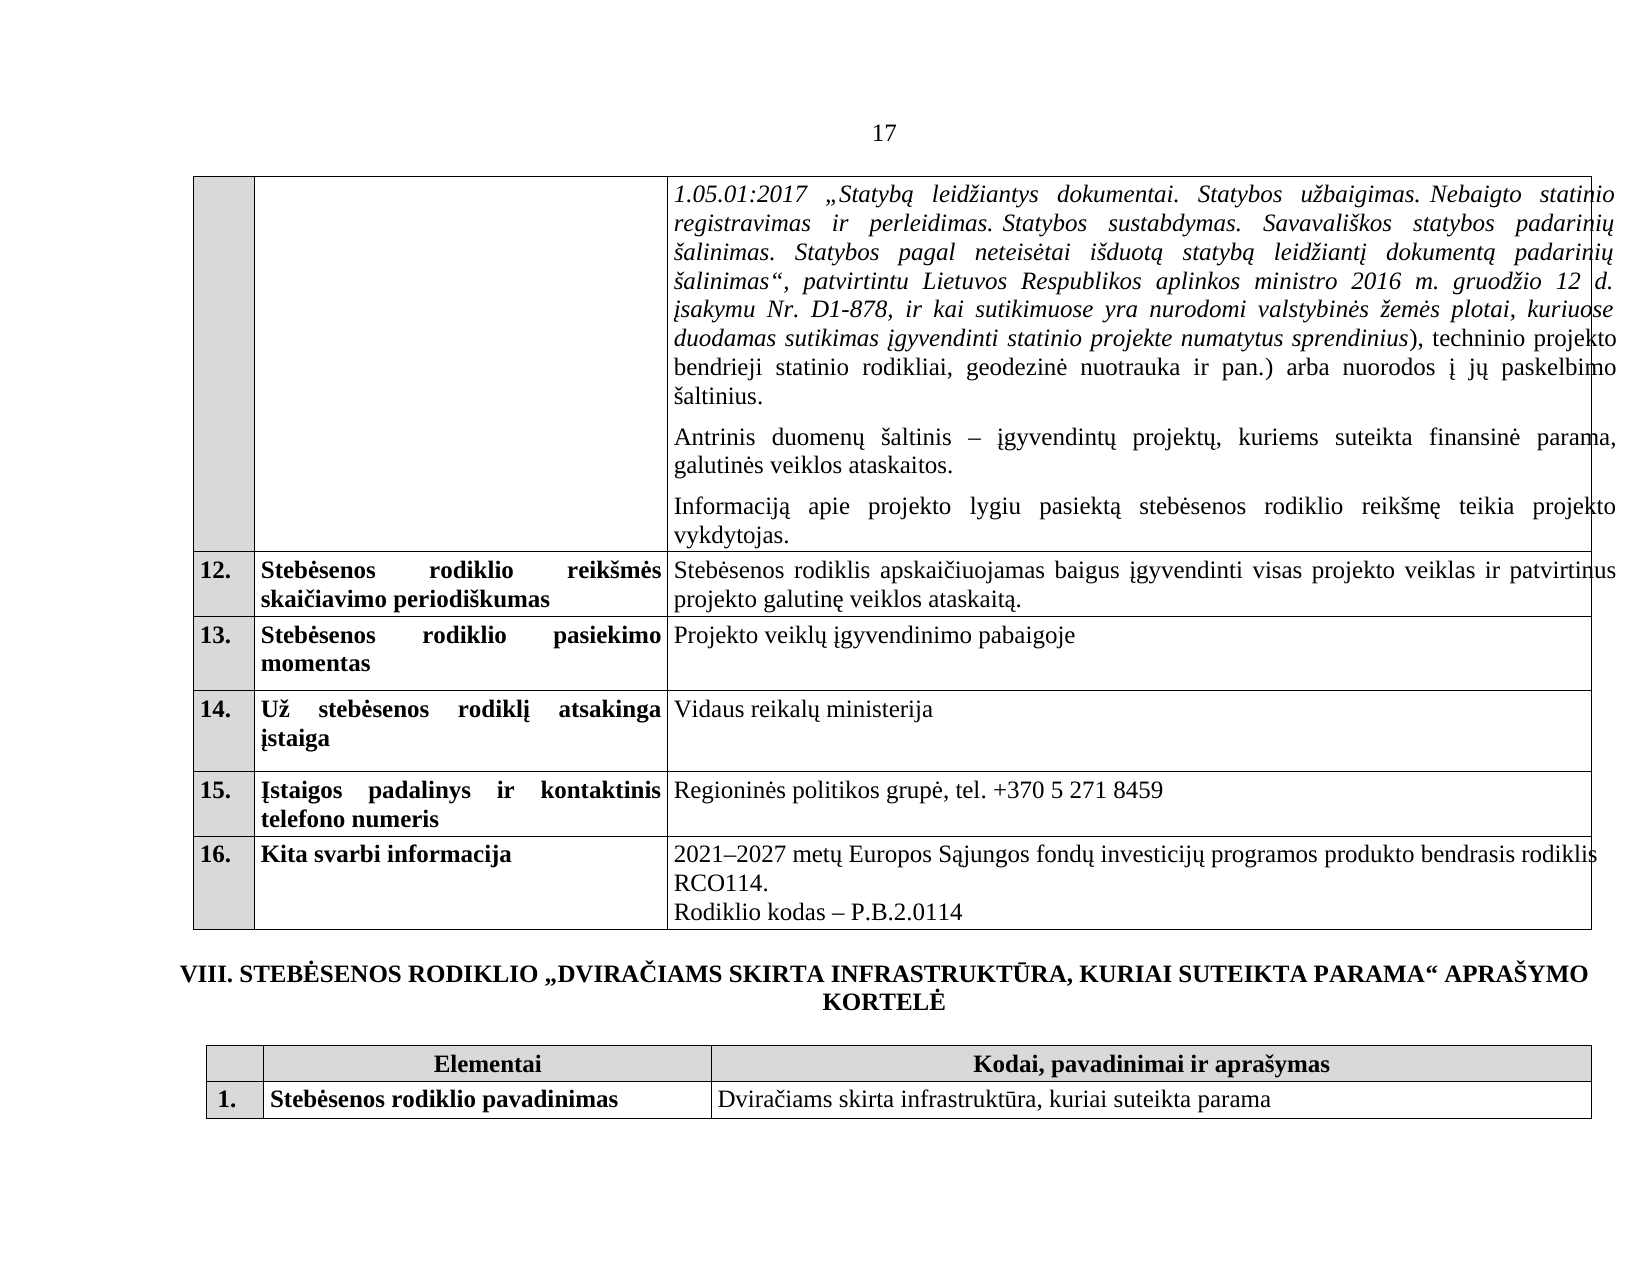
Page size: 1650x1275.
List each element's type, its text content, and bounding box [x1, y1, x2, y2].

table_cell Stebėsenos rodiklio reikšmės skaičiavimo periodiškumas [255, 552, 667, 616]
table_cell Pirminiai duomenų šaltiniai: statybos užbaigimo dokumentai (statybos užbaigimo aktas arba deklaracija apie statybos užbaigimą), projekto vykdytojo arba partnerio pažyma, kurioje pagrindžiamas projekto įgyvendinimo teritorijos plotas, ir projekto įgyvendinimo teritorijos plotą pagrindžiantys dokumentai (pvz., Nekilnojamojo turto registro išrašai, valstybinės žemės patikėtinių sutikimų valstybinėje žemėje, kurioje nesuformuoti žemės sklypai, statyti naujus ar rekonstruoti esamus statinius ir (ar) įrengti įrenginius kopijos (kai tokie sutikimai turi būti išduodami vadovaujantis įstatymais ir (ar) statybos techniniu reglamentu STR 1.05.01:2017 „Statybą leidžiantys dokumentai. Statybos užbaigimas. Nebaigto statinio registravimas ir perleidimas. Statybos sustabdymas. Savavališkos statybos padarinių šalinimas. Statybos pagal neteisėtai išduotą statybą leidžiantį dokumentą padarinių šalinimas“, patvirtintu Lietuvos Respublikos aplinkos ministro 2016 m. gruodžio 12 d. įsakymu Nr. D1-878, ir kai sutikimuose yra nurodomi valstybinės žemės plotai, kuriuose duodamas sutikimas įgyvendinti statinio projekte numatytus sprendinius), techninio projekto bendrieji statinio rodikliai, geodezinė nuotrauka ir pan.) arba nuorodos į jų paskelbimo šaltinius. Antrinis duomenų šaltinis ‒ įgyvendintų projektų, kuriems suteikta finansinė parama, galutinės veiklos ataskaitos. Informaciją apie projekto lygiu pasiektą stebėsenos rodiklio reikšmę teikia projekto vykdytojas. [668, 177, 1591, 551]
table_cell 1. [207, 1082, 263, 1118]
table_cell Kita svarbi informacija [255, 837, 667, 929]
table_cell 15. [194, 772, 254, 836]
table_cell [189, 176, 193, 551]
table_cell [255, 177, 667, 551]
table_cell 14. [194, 691, 254, 771]
table_cell [189, 771, 193, 836]
table_cell 2021‒2027 metų Europos Sąjungos fondų investicijų programos produkto bendrasis rodiklis RCO114. Rodiklio kodas – P.B.2.0114 [668, 837, 1591, 929]
table_cell Stebėsenos rodiklio pasiekimo momentas [255, 617, 667, 690]
table_cell [189, 616, 193, 690]
table_cell Projekto veiklų įgyvendinimo pabaigoje [668, 617, 1591, 690]
table_header [207, 1046, 263, 1081]
table_cell 12. [194, 552, 254, 616]
table_header [178, 176, 193, 930]
text VIII. Stebėsenos rodiklio „DVIRAČIAMS SKIRTA INFRASTRUKTŪRA, KURIAI SUTEIKTA PARAMA“ aprašymo kortelė [177, 959, 1591, 1016]
table_cell [189, 551, 193, 616]
table_cell Dviračiams skirta infrastruktūra, kuriai suteikta parama [712, 1082, 1591, 1118]
table_cell [189, 690, 193, 771]
table_cell [194, 177, 254, 551]
table_cell Regioninės politikos grupė, tel. +370 5 271 8459 [668, 772, 1591, 836]
table_cell Įstaigos padalinys ir kontaktinis telefono numeris [255, 772, 667, 836]
table_header Elementai [264, 1046, 711, 1081]
table_cell 13. [194, 617, 254, 690]
table_cell Stebėsenos rodiklio pavadinimas [264, 1082, 711, 1118]
table_cell Vidaus reikalų ministerija [668, 691, 1591, 771]
table_cell Už stebėsenos rodiklį atsakinga įstaiga [255, 691, 667, 771]
table_header Kodai, pavadinimai ir aprašymas [712, 1046, 1591, 1081]
table_cell Stebėsenos rodiklis apskaičiuojamas baigus įgyvendinti visas projekto veiklas ir patvirtinus projekto galutinę veiklos ataskaitą. [668, 552, 1591, 616]
table_cell 16. [194, 837, 254, 929]
table_cell [189, 836, 193, 929]
